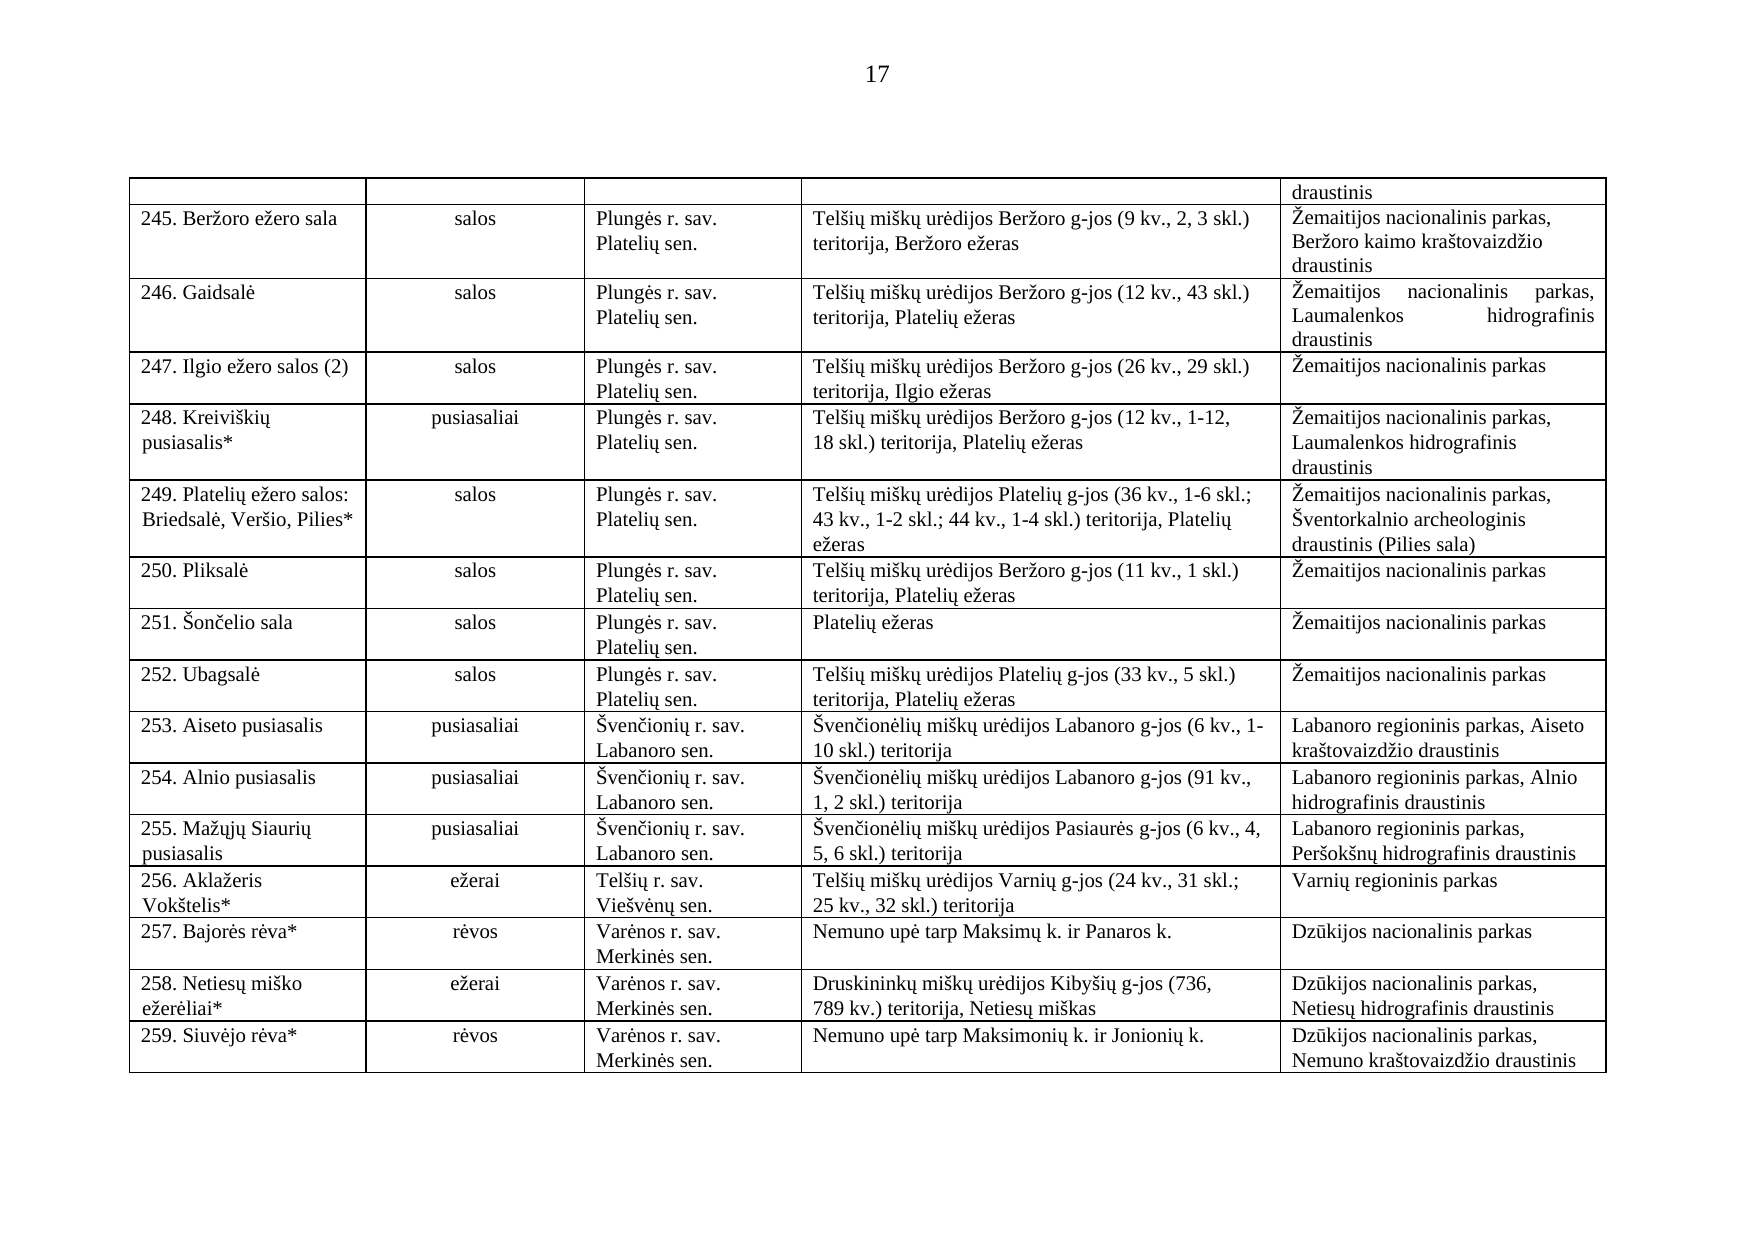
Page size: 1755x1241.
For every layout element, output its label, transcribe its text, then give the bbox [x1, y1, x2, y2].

table_cell 255. Mažųjų Siaurių pusiasalis [130, 815, 365, 865]
table_cell Plungės r. sav. Platelių sen. [585, 353, 801, 403]
table_cell Nemuno upė tarp Maksimonių k. ir Jonionių k. [802, 1022, 1280, 1072]
table_cell Telšių miškų urėdijos Beržoro g-jos (12 kv., 1-12, 18 skl.) teritorija, Platelių ežeras [802, 405, 1280, 479]
table_cell salos [367, 353, 584, 403]
table_cell 251. Šončelio sala [130, 609, 365, 659]
table_cell salos [367, 661, 584, 711]
table_cell Švenčionėlių miškų urėdijos Labanoro g-jos (91 kv., 1, 2 skl.) teritorija [802, 764, 1280, 814]
table_cell Švenčionių r. sav. Labanoro sen. [585, 815, 801, 865]
table_cell Dzūkijos nacionalinis parkas, Nemuno kraštovaizdžio draustinis [1281, 1022, 1605, 1072]
table_cell draustinis [1281, 179, 1605, 204]
table_cell 254. Alnio pusiasalis [130, 764, 365, 814]
table_cell 256. Aklažeris Vokštelis* [130, 867, 365, 917]
table_cell Telšių miškų urėdijos Platelių g-jos (33 kv., 5 skl.) teritorija, Platelių ežeras [802, 661, 1280, 711]
table_cell salos [367, 558, 584, 607]
table_cell Telšių miškų urėdijos Beržoro g-jos (11 kv., 1 skl.) teritorija, Platelių ežeras [802, 558, 1280, 607]
table_cell ežerai [367, 970, 584, 1020]
table_cell 249. Platelių ežero salos: Briedsalė, Veršio, Pilies* [130, 481, 365, 556]
table_cell Žemaitijos nacionalinis parkas, Laumalenkos hidrografinis draustinis [1281, 405, 1605, 479]
table_cell Varėnos r. sav. Merkinės sen. [585, 918, 801, 968]
table_cell 258. Netiesų miško ežerėliai* [130, 970, 365, 1020]
table_cell Švenčionių r. sav. Labanoro sen. [585, 712, 801, 762]
table_cell Žemaitijos nacionalinis parkas [1281, 661, 1605, 711]
table_cell 259. Siuvėjo rėva* [130, 1022, 365, 1072]
table_cell 248. Kreiviškių pusiasalis* [130, 405, 365, 479]
table_cell [802, 179, 1280, 204]
table_cell Plungės r. sav. Platelių sen. [585, 279, 801, 351]
table_cell salos [367, 481, 584, 556]
table_cell Nemuno upė tarp Maksimų k. ir Panaros k. [802, 918, 1280, 968]
table_cell Labanoro regioninis parkas, Peršokšnų hidrografinis draustinis [1281, 815, 1605, 865]
table_cell [130, 179, 365, 204]
table_cell salos [367, 279, 584, 351]
table_cell Varėnos r. sav. Merkinės sen. [585, 970, 801, 1020]
table_cell Labanoro regioninis parkas, Alnio hidrografinis draustinis [1281, 764, 1605, 814]
table_cell Plungės r. sav. Platelių sen. [585, 558, 801, 607]
table_cell Varnių regioninis parkas [1281, 867, 1605, 917]
table_cell salos [367, 609, 584, 659]
table_cell Žemaitijos nacionalinis parkas, Beržoro kaimo kraštovaizdžio draustinis [1281, 205, 1605, 277]
table_cell Dzūkijos nacionalinis parkas [1281, 918, 1605, 968]
table_cell Plungės r. sav. Platelių sen. [585, 205, 801, 277]
table_cell [585, 179, 801, 204]
table_cell Telšių r. sav. Viešvėnų sen. [585, 867, 801, 917]
table_cell [367, 179, 584, 204]
table_cell Švenčionių r. sav. Labanoro sen. [585, 764, 801, 814]
table_cell 257. Bajorės rėva* [130, 918, 365, 968]
table_cell Žemaitijos nacionalinis parkas [1281, 558, 1605, 607]
table_cell Plungės r. sav. Platelių sen. [585, 661, 801, 711]
table_cell 247. Ilgio ežero salos (2) [130, 353, 365, 403]
table_cell 245. Beržoro ežero sala [130, 205, 365, 277]
table_cell Telšių miškų urėdijos Beržoro g-jos (12 kv., 43 skl.) teritorija, Platelių ežeras [802, 279, 1280, 351]
table_cell pusiasaliai [367, 405, 584, 479]
table_cell 250. Pliksalė [130, 558, 365, 607]
table_cell Švenčionėlių miškų urėdijos Labanoro g-jos (6 kv., 1-10 skl.) teritorija [802, 712, 1280, 762]
table_cell Žemaitijos nacionalinis parkas, Šventorkalnio archeologinis draustinis (Pilies sala) [1281, 481, 1605, 556]
table_cell Platelių ežeras [802, 609, 1280, 659]
table_cell Telšių miškų urėdijos Varnių g-jos (24 kv., 31 skl.; 25 kv., 32 skl.) teritorija [802, 867, 1280, 917]
table_cell Švenčionėlių miškų urėdijos Pasiaurės g-jos (6 kv., 4, 5, 6 skl.) teritorija [802, 815, 1280, 865]
table_cell rėvos [367, 918, 584, 968]
table_cell Telšių miškų urėdijos Platelių g-jos (36 kv., 1-6 skl.; 43 kv., 1-2 skl.; 44 kv., 1-4 skl.) teritorija, Platelių ežeras [802, 481, 1280, 556]
table_cell Plungės r. sav. Platelių sen. [585, 405, 801, 479]
table_cell pusiasaliai [367, 712, 584, 762]
table_cell Žemaitijos nacionalinis parkas, Laumalenkos hidrografinis draustinis [1281, 279, 1605, 351]
table_cell pusiasaliai [367, 815, 584, 865]
table_cell Žemaitijos nacionalinis parkas [1281, 609, 1605, 659]
table_cell Druskininkų miškų urėdijos Kibyšių g-jos (736, 789 kv.) teritorija, Netiesų miškas [802, 970, 1280, 1020]
table_cell Varėnos r. sav. Merkinės sen. [585, 1022, 801, 1072]
table_cell Labanoro regioninis parkas, Aiseto kraštovaizdžio draustinis [1281, 712, 1605, 762]
table_cell Plungės r. sav. Platelių sen. [585, 481, 801, 556]
table_cell Telšių miškų urėdijos Beržoro g-jos (9 kv., 2, 3 skl.) teritorija, Beržoro ežeras [802, 205, 1280, 277]
table_cell 253. Aiseto pusiasalis [130, 712, 365, 762]
table_cell pusiasaliai [367, 764, 584, 814]
table_cell Dzūkijos nacionalinis parkas, Netiesų hidrografinis draustinis [1281, 970, 1605, 1020]
table_cell Žemaitijos nacionalinis parkas [1281, 353, 1605, 403]
table_cell 252. Ubagsalė [130, 661, 365, 711]
table_cell ežerai [367, 867, 584, 917]
table_cell Plungės r. sav. Platelių sen. [585, 609, 801, 659]
table_cell 246. Gaidsalė [130, 279, 365, 351]
table_cell salos [367, 205, 584, 277]
table_cell rėvos [367, 1022, 584, 1072]
table_cell Telšių miškų urėdijos Beržoro g-jos (26 kv., 29 skl.) teritorija, Ilgio ežeras [802, 353, 1280, 403]
